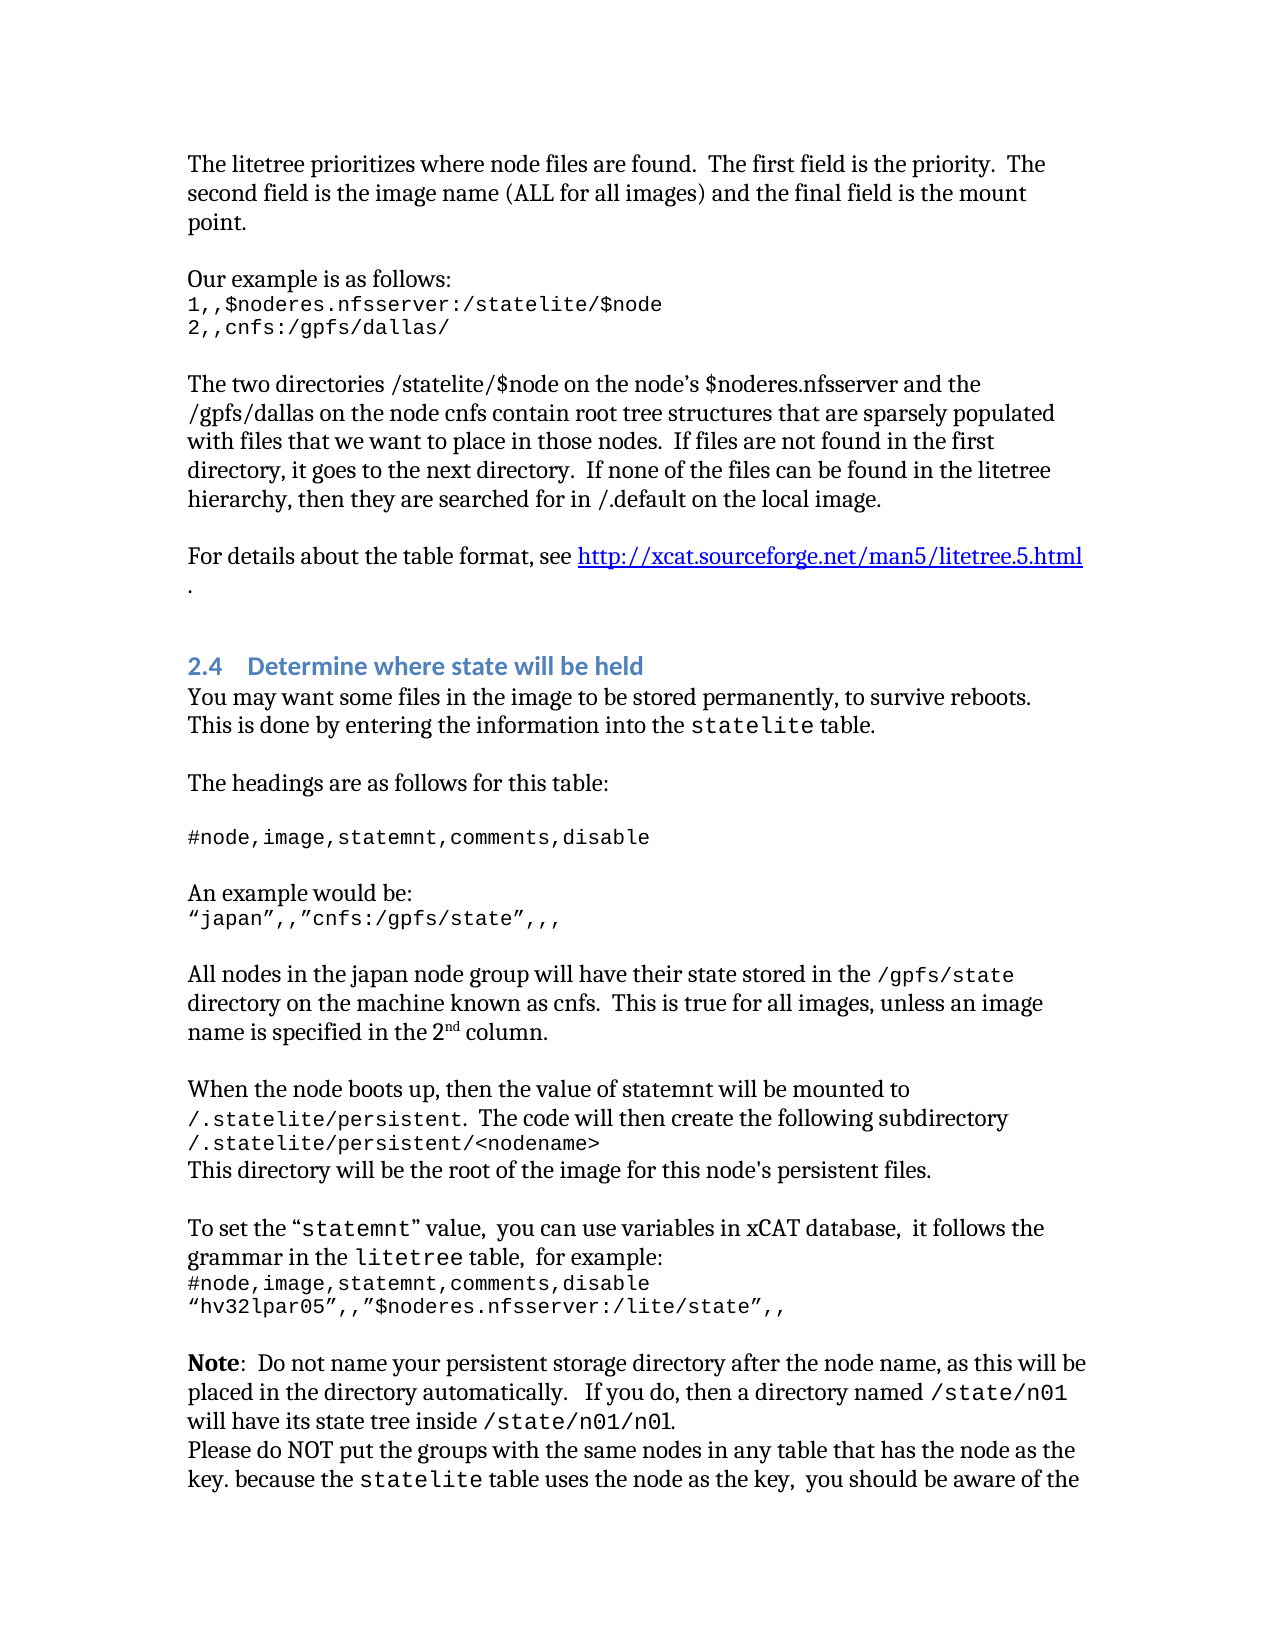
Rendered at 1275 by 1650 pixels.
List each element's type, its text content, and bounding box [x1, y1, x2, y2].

text To set the “statemnt” value, you can use variables in xCAT database, it follows the grammar in the litetree table, for example: [187, 1214, 1087, 1273]
text Note: Do not name your persistent storage directory after the node name, as this will be placed in the directory automatically. If you do, then a directory named /state/n01 will have its state tree inside /state/n01/n01. [187, 1349, 1087, 1436]
text You may want some files in the image to be stored permanently, to survive reboots. This is done by entering the information into the statelite table. [187, 682, 1087, 741]
text “japan”,,”cnfs:/gpfs/state”,,, [187, 908, 1087, 932]
subtitle Determine where state will be held [187, 649, 1087, 682]
text The headings are as follows for this table: [187, 769, 1087, 798]
text When the node boots up, then the value of statemnt will be mounted to /.statelite/persistent. The code will then create the following subdirectory /.statelite/persistent/<nodename> [187, 1075, 1087, 1156]
text This directory will be the root of the image for this node's persistent files. [187, 1156, 1087, 1185]
text 2,,cnfs:/gpfs/dallas/ [187, 317, 1087, 341]
text All nodes in the japan node group will have their state stored in the /gpfs/state directory on the machine known as cnfs. This is true for all images, unless an image name is specified in the 2nd column. [187, 960, 1087, 1047]
text 1,,$noderes.nfsserver:/statelite/$node [187, 294, 1087, 317]
text #node,image,statemnt,comments,disable [187, 827, 1087, 850]
text #node,image,statemnt,comments,disable [187, 1273, 1087, 1296]
text An example would be: [187, 879, 1087, 908]
text The litetree prioritizes where node files are found. The first field is the priority. The second field is the image name (ALL for all images) and the final field is the mount point. [187, 150, 1087, 236]
text Our example is as follows: [187, 265, 1087, 294]
text “hv32lpar05”,,”$noderes.nfsserver:/lite/state”,, [187, 1296, 1087, 1320]
text For details about the table format, see http://xcat.sourceforge.net/man5/litetree.5.html . [187, 542, 1087, 600]
text The two directories /statelite/$node on the node’s $noderes.nfsserver and the /gpfs/dallas on the node cnfs contain root tree structures that are sparsely populated with files that we want to place in those nodes. If files are not found in the first directory, it goes to the next directory. If none of the files can be found in the litetree hierarchy, then they are searched for in /.default on the local image. [187, 370, 1087, 513]
text Please do NOT put the groups with the same nodes in any table that has the node as the key. because the statelite table uses the node as the key, you should be aware of the [187, 1436, 1087, 1494]
